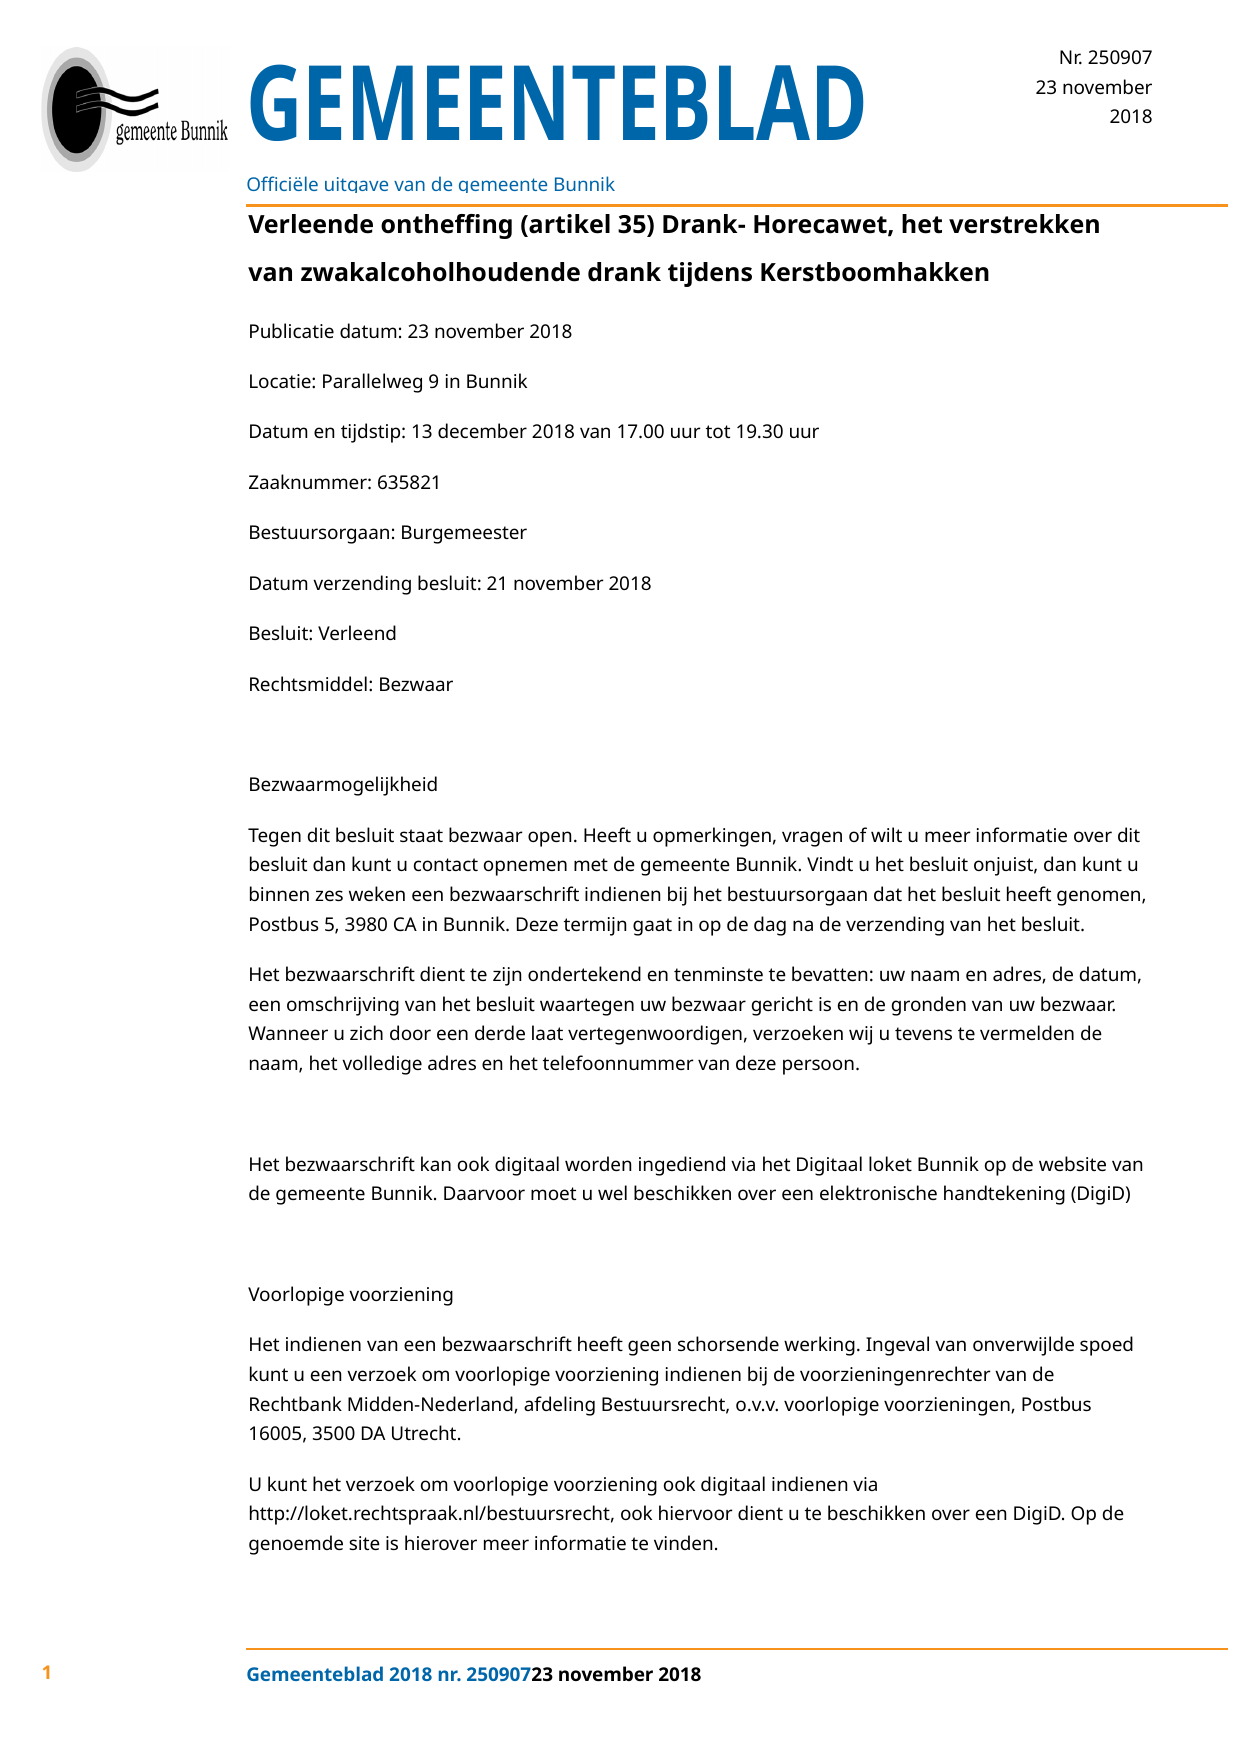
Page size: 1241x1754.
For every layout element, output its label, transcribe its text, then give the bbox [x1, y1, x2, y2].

text Het bezwaarschrift kan ook digitaal worden ingediend via het Digitaal loket Bunnik op de website van de gemeente Bunnik. Daarvoor moet u wel beschikken over een elektronische handtekening (DigiD) [248, 1151, 1152, 1206]
text Verleende ontheffing (artikel 35) Drank- Horecawet, het verstrekken van zwakalcoholhoudende drank tijdens Kerstboomhakken [248, 207, 1152, 288]
picture [41, 47, 231, 172]
text Zaaknummer: 635821 [248, 469, 1152, 495]
text U kunt het verzoek om voorlopige voorziening ook digitaal indienen via http://loket.rechtspraak.nl/bestuursrecht, ook hiervoor dient u te beschikken over een DigiD. Op de genoemde site is hierover meer informatie te vinden. [248, 1471, 1152, 1556]
text Rechtsmiddel: Bezwaar [248, 671, 1152, 697]
text Besluit: Verleend [248, 620, 1152, 646]
text Het indienen van een bezwaarschrift heeft geen schorsende werking. Ingeval van onverwijlde spoed kunt u een verzoek om voorlopige voorziening indienen bij de voorzieningenrechter van de Rechtbank Midden-Nederland, afdeling Bestuursrecht, o.v.v. voorlopige voorzieningen, Postbus 16005, 3500 DA Utrecht. [248, 1332, 1152, 1446]
text Bezwaarmogelijkheid [248, 772, 1152, 797]
text Datum en tijdstip: 13 december 2018 van 17.00 uur tot 19.30 uur [248, 419, 1152, 444]
text Voorlopige voorziening [248, 1281, 1152, 1307]
text Datum verzending besluit: 21 november 2018 [248, 570, 1152, 596]
text Tegen dit besluit staat bezwaar open. Heeft u opmerkingen, vragen of wilt u meer informatie over dit besluit dan kunt u contact opnemen met de gemeente Bunnik. Vindt u het besluit onjuist, dan kunt u binnen zes weken een bezwaarschrift indienen bij het bestuursorgaan dat het besluit heeft genomen, Postbus 5, 3980 CA in Bunnik. Deze termijn gaat in op de dag na de verzending van het besluit. [248, 822, 1152, 937]
text Publicatie datum: 23 november 2018 [248, 318, 1152, 344]
text Bestuursorgaan: Burgemeester [248, 519, 1152, 545]
text Locatie: Parallelweg 9 in Bunnik [248, 368, 1152, 394]
text Het bezwaarschrift dient te zijn ondertekend en tenminste te bevatten: uw naam en adres, de datum, een omschrijving van het besluit waartegen uw bezwaar gericht is en de gronden van uw bezwaar. Wanneer u zich door een derde laat vertegenwoordigen, verzoeken wij u tevens te vermelden de naam, het volledige adres en het telefoonnummer van deze persoon. [248, 961, 1152, 1076]
